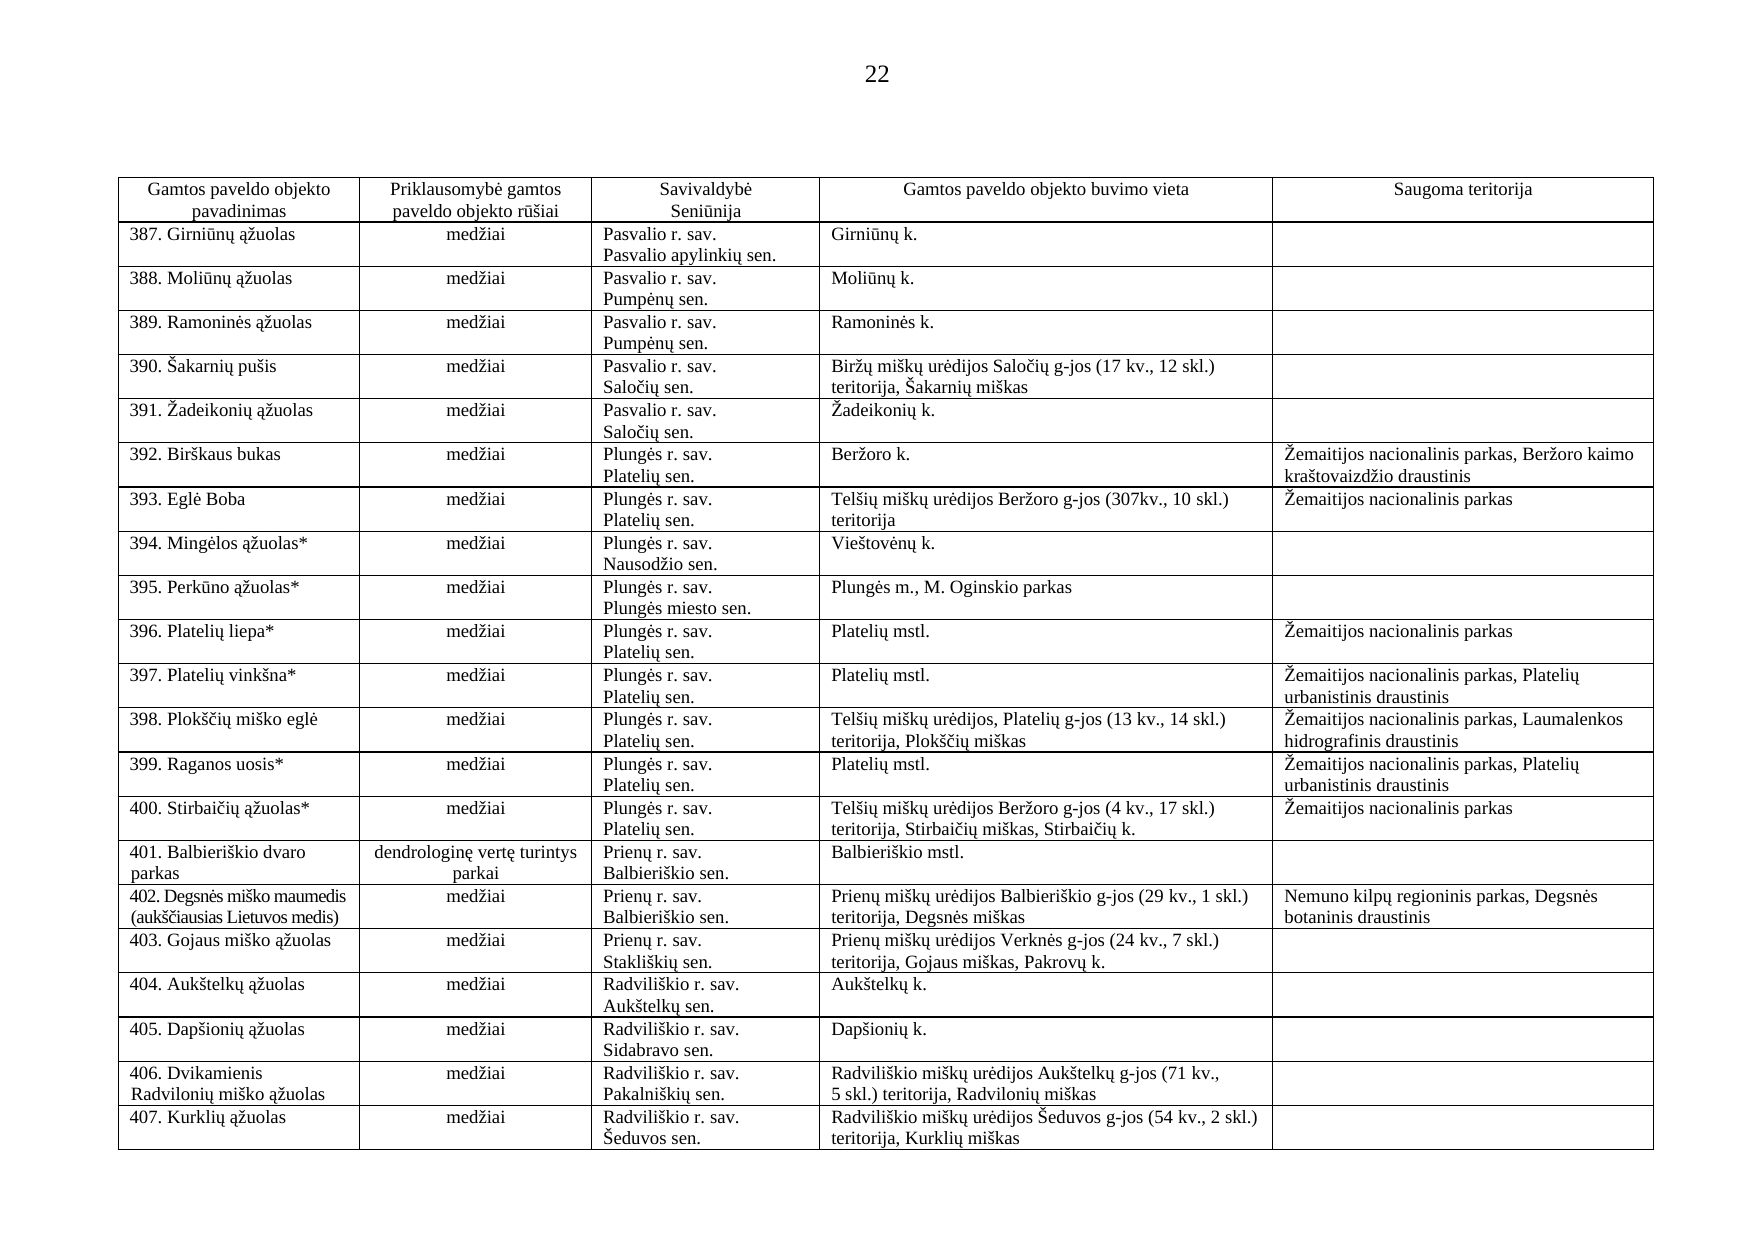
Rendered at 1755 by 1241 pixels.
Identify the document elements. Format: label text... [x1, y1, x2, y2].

table_cell Plungės r. sav. Platelių sen. [592, 797, 819, 840]
table_cell Plungės r. sav. Platelių sen. [592, 620, 819, 663]
table_cell 407. Kurklių ąžuolas [119, 1106, 359, 1149]
table_cell medžiai [360, 576, 591, 619]
table_cell Girniūnų k. [820, 223, 1272, 266]
table_cell Žemaitijos nacionalinis parkas [1273, 620, 1653, 663]
table_cell Radviliškio miškų urėdijos Šeduvos g-jos (54 kv., 2 skl.) teritorija, Kurklių miškas [820, 1106, 1272, 1149]
table_cell 388. Moliūnų ąžuolas [119, 267, 359, 310]
table_cell [1273, 576, 1653, 619]
table_header Gamtos paveldo objekto buvimo vieta [820, 178, 1272, 221]
table_cell 393. Eglė Boba [119, 488, 359, 531]
table_cell 402. Degsnės miško maumedis (aukščiausias Lietuvos medis) [119, 885, 359, 928]
table_cell [1273, 973, 1653, 1016]
table_cell [1273, 929, 1653, 972]
table_cell 406. Dvikamienis Radvilonių miško ąžuolas [119, 1062, 359, 1105]
table_cell medžiai [360, 797, 591, 840]
table_cell 400. Stirbaičių ąžuolas* [119, 797, 359, 840]
table_cell Žemaitijos nacionalinis parkas [1273, 797, 1653, 840]
table_cell Žemaitijos nacionalinis parkas [1273, 488, 1653, 531]
table_cell [1273, 1018, 1653, 1061]
table_header Gamtos paveldo objekto pavadinimas [119, 178, 359, 221]
table_cell [1273, 1106, 1653, 1149]
table_cell Radviliškio r. sav. Aukštelkų sen. [592, 973, 819, 1016]
table_cell 399. Raganos uosis* [119, 753, 359, 796]
table_cell Žemaitijos nacionalinis parkas, Platelių urbanistinis draustinis [1273, 664, 1653, 707]
table_cell Žemaitijos nacionalinis parkas, Laumalenkos hidrografinis draustinis [1273, 708, 1653, 751]
table_cell [1273, 399, 1653, 442]
table_cell Prienų r. sav. Balbieriškio sen. [592, 841, 819, 884]
table_cell Moliūnų k. [820, 267, 1272, 310]
table_cell 397. Platelių vinkšna* [119, 664, 359, 707]
table_cell Plungės r. sav. Plungės miesto sen. [592, 576, 819, 619]
table_cell Biržų miškų urėdijos Saločių g-jos (17 kv., 12 skl.) teritorija, Šakarnių miškas [820, 355, 1272, 398]
table_cell Nemuno kilpų regioninis parkas, Degsnės botaninis draustinis [1273, 885, 1653, 928]
table_cell Radviliškio r. sav. Sidabravo sen. [592, 1018, 819, 1061]
table_header Saugoma teritorija [1273, 178, 1653, 221]
table_cell Telšių miškų urėdijos Beržoro g-jos (307kv., 10 skl.) teritorija [820, 488, 1272, 531]
table_cell medžiai [360, 399, 591, 442]
table_cell Plungės r. sav. Platelių sen. [592, 753, 819, 796]
table_cell medžiai [360, 664, 591, 707]
table_cell Telšių miškų urėdijos Beržoro g-jos (4 kv., 17 skl.) teritorija, Stirbaičių miškas, Stirbaičių k. [820, 797, 1272, 840]
table_cell 398. Plokščių miško eglė [119, 708, 359, 751]
table_cell 405. Dapšionių ąžuolas [119, 1018, 359, 1061]
table_cell Prienų miškų urėdijos Balbieriškio g-jos (29 kv., 1 skl.) teritorija, Degsnės miškas [820, 885, 1272, 928]
table_cell Ramoninės k. [820, 311, 1272, 354]
table_cell 404. Aukštelkų ąžuolas [119, 973, 359, 1016]
table_cell Balbieriškio mstl. [820, 841, 1272, 884]
table_cell Platelių mstl. [820, 664, 1272, 707]
table_cell Prienų r. sav. Stakliškių sen. [592, 929, 819, 972]
table_cell [1273, 532, 1653, 575]
table_cell 395. Perkūno ąžuolas* [119, 576, 359, 619]
table_cell [1273, 355, 1653, 398]
table_cell Žemaitijos nacionalinis parkas, Platelių urbanistinis draustinis [1273, 753, 1653, 796]
table_cell [1273, 311, 1653, 354]
table_cell 392. Birškaus bukas [119, 443, 359, 486]
table_cell Dapšionių k. [820, 1018, 1272, 1061]
table_cell medžiai [360, 223, 591, 266]
table_cell Žemaitijos nacionalinis parkas, Beržoro kaimo kraštovaizdžio draustinis [1273, 443, 1653, 486]
table_cell Pasvalio r. sav. Pasvalio apylinkių sen. [592, 223, 819, 266]
table_cell medžiai [360, 885, 591, 928]
table_cell medžiai [360, 929, 591, 972]
table_header Savivaldybė Seniūnija [592, 178, 819, 221]
table_cell medžiai [360, 1062, 591, 1105]
table_cell Žadeikonių k. [820, 399, 1272, 442]
table_cell medžiai [360, 1106, 591, 1149]
table_cell Pasvalio r. sav. Saločių sen. [592, 399, 819, 442]
table_cell [1273, 223, 1653, 266]
table_cell [1273, 1062, 1653, 1105]
table_cell Radviliškio r. sav. Šeduvos sen. [592, 1106, 819, 1149]
table_cell medžiai [360, 267, 591, 310]
table_cell Prienų r. sav. Balbieriškio sen. [592, 885, 819, 928]
table_cell Aukštelkų k. [820, 973, 1272, 1016]
table_cell Plungės r. sav. Platelių sen. [592, 488, 819, 531]
table_cell Pasvalio r. sav. Saločių sen. [592, 355, 819, 398]
table_cell Platelių mstl. [820, 753, 1272, 796]
table_cell Beržoro k. [820, 443, 1272, 486]
table_cell 396. Platelių liepa* [119, 620, 359, 663]
table_cell medžiai [360, 488, 591, 531]
table_cell Plungės r. sav. Nausodžio sen. [592, 532, 819, 575]
table_cell 401. Balbieriškio dvaro parkas [119, 841, 359, 884]
table_cell Pasvalio r. sav. Pumpėnų sen. [592, 267, 819, 310]
table_cell medžiai [360, 443, 591, 486]
table_cell Plungės r. sav. Platelių sen. [592, 664, 819, 707]
table_cell Radviliškio r. sav. Pakalniškių sen. [592, 1062, 819, 1105]
table_cell dendrologinę vertę turintys parkai [360, 841, 591, 884]
table_cell 391. Žadeikonių ąžuolas [119, 399, 359, 442]
table_cell Platelių mstl. [820, 620, 1272, 663]
table_cell medžiai [360, 708, 591, 751]
table_cell [1273, 267, 1653, 310]
table_cell [1273, 841, 1653, 884]
table_header Priklausomybė gamtos paveldo objekto rūšiai [360, 178, 591, 221]
table_cell medžiai [360, 355, 591, 398]
table_cell medžiai [360, 532, 591, 575]
table_cell 389. Ramoninės ąžuolas [119, 311, 359, 354]
table_cell Plungės r. sav. Platelių sen. [592, 708, 819, 751]
table_cell Prienų miškų urėdijos Verknės g-jos (24 kv., 7 skl.) teritorija, Gojaus miškas, Pakrovų k. [820, 929, 1272, 972]
table_cell 394. Mingėlos ąžuolas* [119, 532, 359, 575]
table_cell Radviliškio miškų urėdijos Aukštelkų g-jos (71 kv., 5 skl.) teritorija, Radvilonių miškas [820, 1062, 1272, 1105]
table_cell Vieštovėnų k. [820, 532, 1272, 575]
table_cell Plungės m., M. Oginskio parkas [820, 576, 1272, 619]
table_cell Telšių miškų urėdijos, Platelių g-jos (13 kv., 14 skl.) teritorija, Plokščių miškas [820, 708, 1272, 751]
table_cell medžiai [360, 753, 591, 796]
table_cell 390. Šakarnių pušis [119, 355, 359, 398]
table_cell 403. Gojaus miško ąžuolas [119, 929, 359, 972]
table_cell Pasvalio r. sav. Pumpėnų sen. [592, 311, 819, 354]
table_cell medžiai [360, 620, 591, 663]
table_cell 387. Girniūnų ąžuolas [119, 223, 359, 266]
table_cell Plungės r. sav. Platelių sen. [592, 443, 819, 486]
table_cell medžiai [360, 973, 591, 1016]
table_cell medžiai [360, 1018, 591, 1061]
table_cell medžiai [360, 311, 591, 354]
